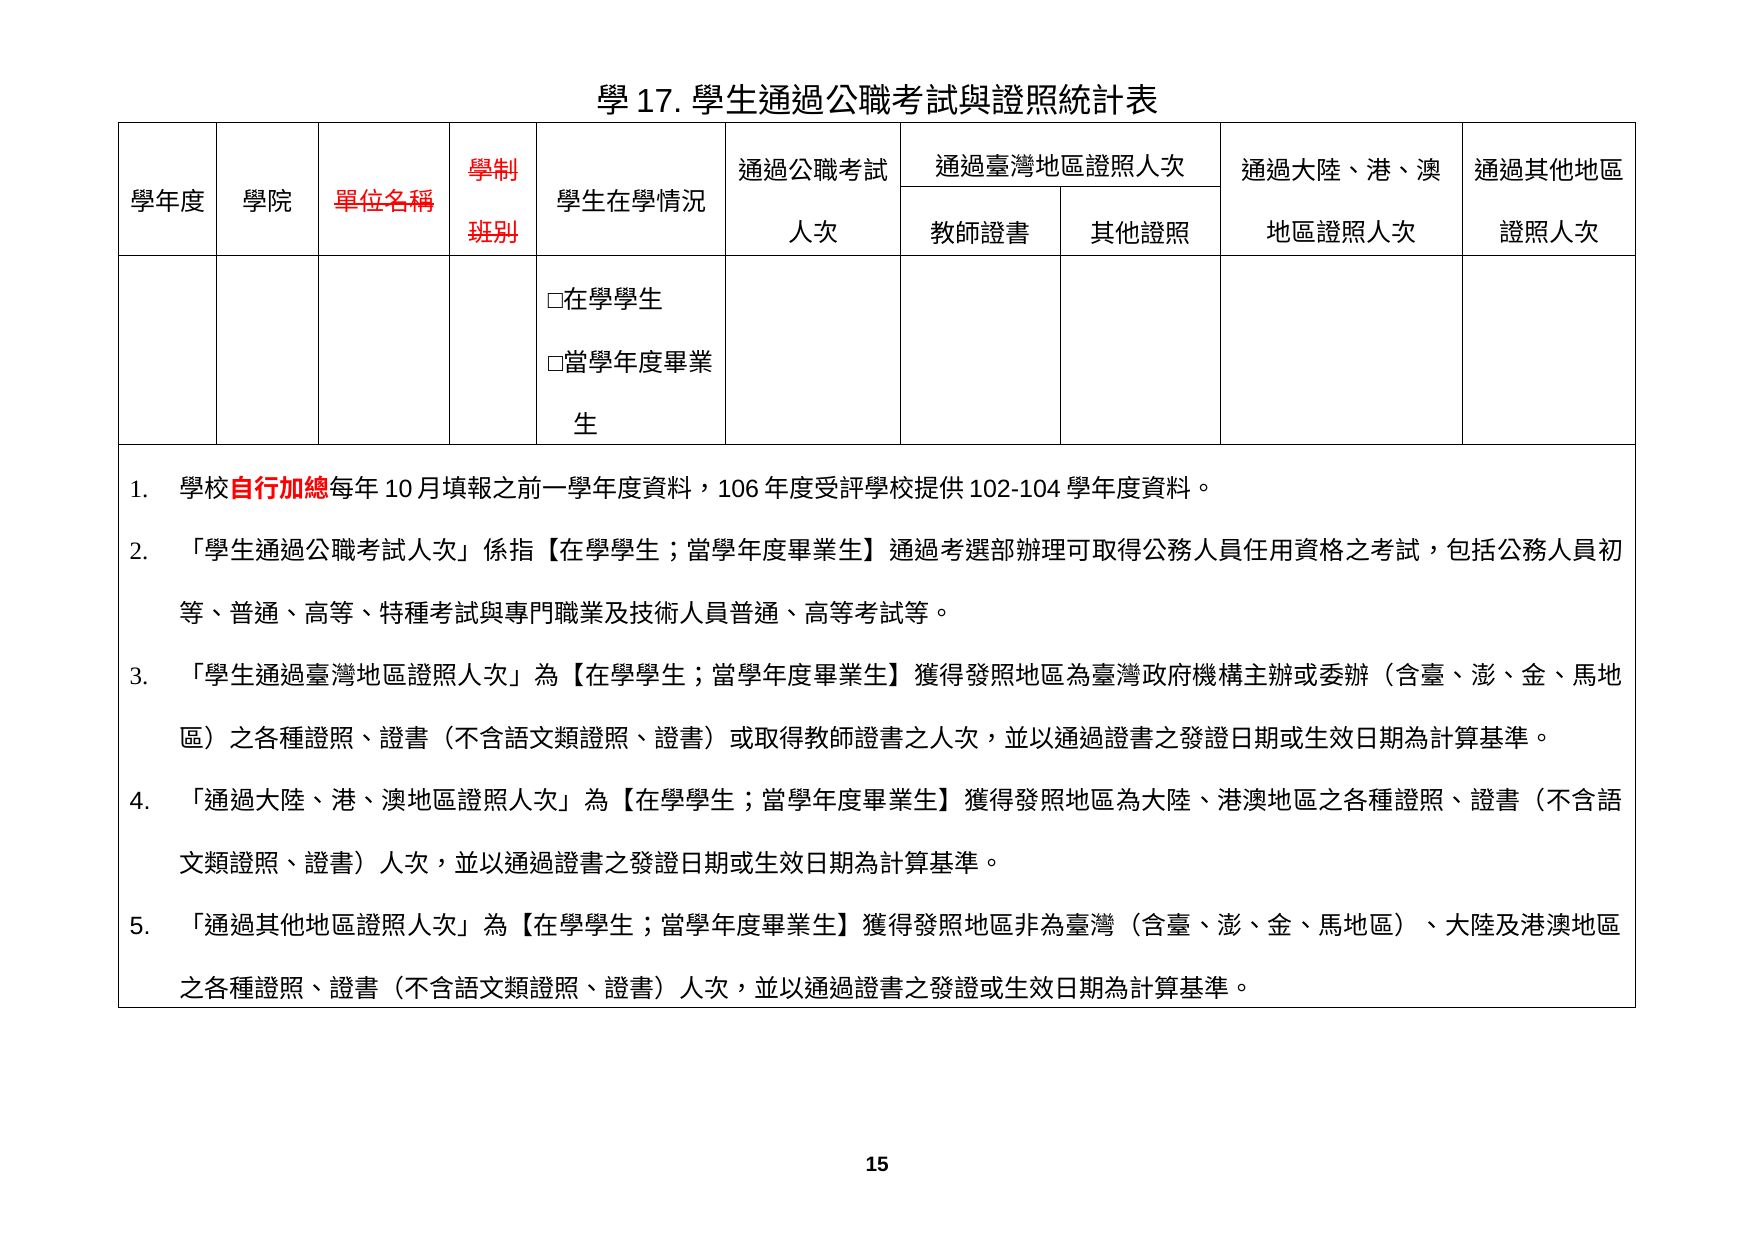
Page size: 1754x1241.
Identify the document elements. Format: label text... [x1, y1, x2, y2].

table_cell [119, 256, 216, 444]
table_header 學生在學情況 [537, 123, 725, 255]
table_cell [450, 256, 536, 444]
table_header 學年度 [119, 123, 216, 255]
table_cell □在學學生 □當學年度畢業生 [537, 256, 725, 444]
table_cell [1061, 256, 1220, 444]
table_header 學制班別 [450, 123, 536, 255]
table_cell [1463, 256, 1635, 444]
table_header 通過公職考試人次 [726, 123, 900, 255]
table_cell [319, 256, 449, 444]
table_header 單位名稱 [319, 123, 449, 255]
table_cell [901, 256, 1060, 444]
table_cell [726, 256, 900, 444]
text 學17. 學生通過公職考試與證照統計表 [118, 74, 1636, 122]
table_cell [217, 256, 318, 444]
table_cell [1221, 256, 1462, 444]
table_header 通過大陸、港、澳地區證照人次 [1221, 123, 1462, 255]
table_cell 教師證書 [901, 187, 1060, 255]
table_cell 其他證照 [1061, 187, 1220, 255]
table_header 通過其他地區證照人次 [1463, 123, 1635, 255]
table_header 通過臺灣地區證照人次 [901, 123, 1220, 186]
table_cell 學校自行加總每年10月填報之前一學年度資料，106年度受評學校提供102-104學年度資料。 「學生通過公職考試人次」係指【在學學生；當學年度畢業生】通過考選部辦理可取得公務人員任用資格之考試，包括公務人員初等、普通、高等、特種考試與專門職業及技術人員普通、高等考試等。 「學生通過臺灣地區證照人次」為【在學學生；當學年度畢業生】獲得發照地區為臺灣政府機構主辦或委辦（含臺、澎、金、馬地區）之各種證照、證書（不含語文類證照、證書）或取得教師證書之人次，並以通過證書之發證日期或生效日期為計算基準。 「通過大陸、港、澳地區證照人次」為【在學學生；當學年度畢業生】獲得發照地區為大陸、港澳地區之各種證照、證書（不含語文類證照、證書）人次，並以通過證書之發證日期或生效日期為計算基準。 「通過其他地區證照人次」為【在學學生；當學年度畢業生】獲得發照地區非為臺灣（含臺、澎、金、馬地區）、大陸及港澳地區之各種證照、證書（不含語文類證照、證書）人次，並以通過證書之發證或生效日期為計算基準。 [119, 445, 1635, 1007]
table_header 學院 [217, 123, 318, 255]
